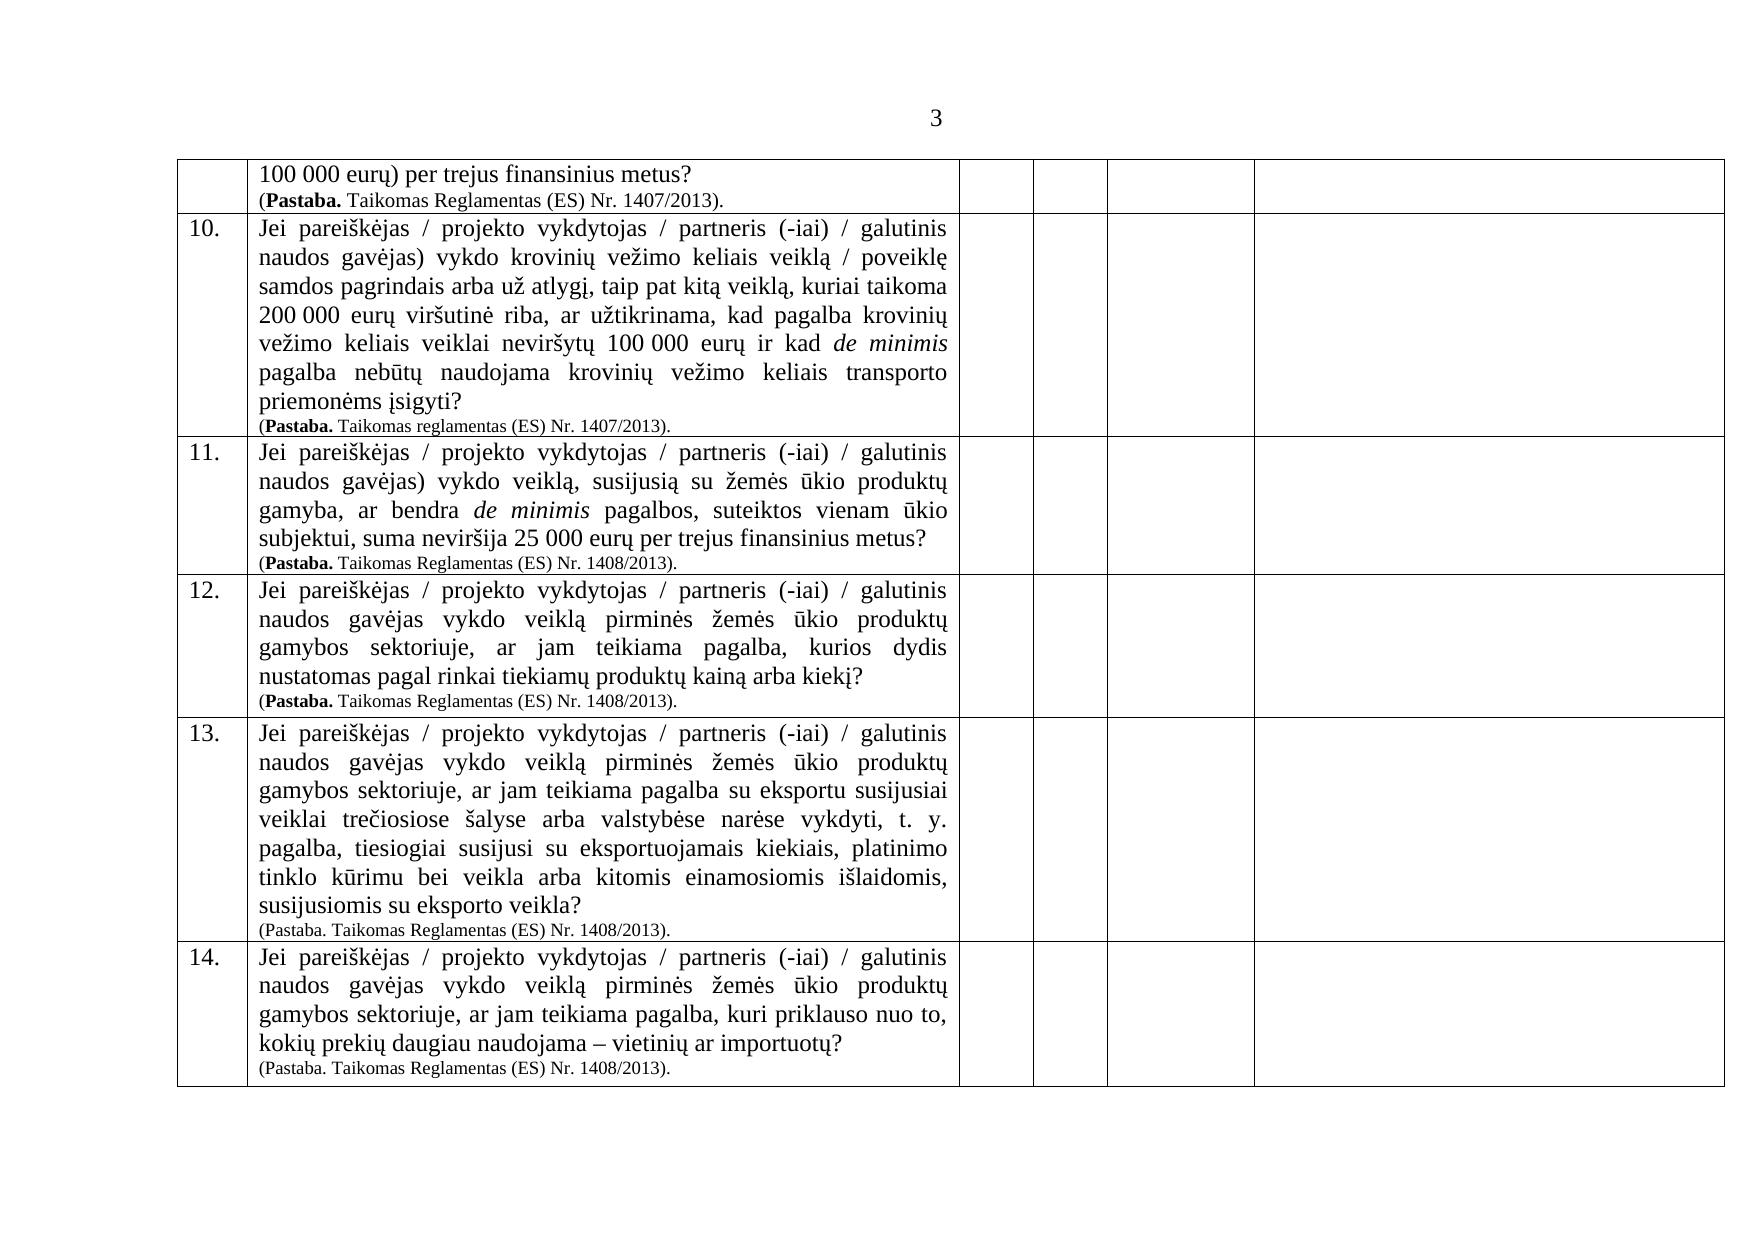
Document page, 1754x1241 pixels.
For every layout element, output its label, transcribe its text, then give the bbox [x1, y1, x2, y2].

table_cell Jei pareiškėjas / projekto vykdytojas / partneris (-iai) / galutinis naudos gavėjas vykdo veiklą pirminės žemės ūkio produktų gamybos sektoriuje, ar jam teikiama pagalba, kurios dydis nustatomas pagal rinkai tiekiamų produktų kainą arba kiekį? (Pastaba. Taikomas Reglamentas (ES) Nr. 1408/2013). [248, 575, 959, 717]
table_cell [1255, 718, 1724, 941]
table_cell [1034, 718, 1107, 941]
table_cell Jei pareiškėjas / projekto vykdytojas / partneris (-iai) / galutinis naudos gavėjas vykdo veiklą pirminės žemės ūkio produktų gamybos sektoriuje, ar jam teikiama pagalba, kuri priklauso nuo to, kokių prekių daugiau naudojama – vietinių ar importuotų? (Pastaba. Taikomas Reglamentas (ES) Nr. 1408/2013). [248, 942, 959, 1086]
table_cell Jei pareiškėjas / projekto vykdytojas / partneris (-iai) / galutinis naudos gavėjas) vykdo veiklą, susijusią su žemės ūkio produktų gamyba, ar bendra de minimis pagalbos, suteiktos vienam ūkio subjektui, suma neviršija 25 000 eurų per trejus finansinius metus? (Pastaba. Taikomas Reglamentas (ES) Nr. 1408/2013). [248, 437, 959, 574]
table_cell [178, 160, 247, 212]
table_cell [1034, 437, 1107, 574]
table_cell [1108, 214, 1254, 436]
table_cell [1034, 160, 1107, 212]
table_cell [1108, 718, 1254, 941]
table_cell Jei pareiškėjas / projekto vykdytojas / partneris (-iai) / galutinis naudos gavėjas) vykdo krovinių vežimo keliais veiklą / poveiklę samdos pagrindais arba už atlygį, taip pat kitą veiklą, kuriai taikoma 200 000 eurų viršutinė riba, ar užtikrinama, kad pagalba krovinių vežimo keliais veiklai neviršytų 100 000 eurų ir kad de minimis pagalba nebūtų naudojama krovinių vežimo keliais transporto priemonėms įsigyti? (Pastaba. Taikomas reglamentas (ES) Nr. 1407/2013). [248, 214, 959, 436]
table_cell [960, 575, 1033, 717]
table_cell [1255, 575, 1724, 717]
table_cell [960, 437, 1033, 574]
table_cell [1034, 942, 1107, 1086]
table_cell 13. [178, 718, 247, 941]
table_cell 11. [178, 437, 247, 574]
table_cell 10. [178, 214, 247, 436]
table_cell [1255, 437, 1724, 574]
table_cell [1034, 214, 1107, 436]
table_cell [1108, 942, 1254, 1086]
table_cell 14. [178, 942, 247, 1086]
table_cell [1255, 214, 1724, 436]
table_cell [1034, 575, 1107, 717]
table_cell [1255, 160, 1724, 212]
table_cell 100 000 eurų) per trejus finansinius metus? (Pastaba. Taikomas Reglamentas (ES) Nr. 1407/2013). [248, 160, 959, 212]
table_cell [960, 718, 1033, 941]
table_cell Jei pareiškėjas / projekto vykdytojas / partneris (-iai) / galutinis naudos gavėjas vykdo veiklą pirminės žemės ūkio produktų gamybos sektoriuje, ar jam teikiama pagalba su eksportu susijusiai veiklai trečiosiose šalyse arba valstybėse narėse vykdyti, t. y. pagalba, tiesiogiai susijusi su eksportuojamais kiekiais, platinimo tinklo kūrimu bei veikla arba kitomis einamosiomis išlaidomis, susijusiomis su eksporto veikla? (Pastaba. Taikomas Reglamentas (ES) Nr. 1408/2013). [248, 718, 959, 941]
table_cell [1255, 942, 1724, 1086]
table_cell [960, 160, 1033, 212]
table_cell [960, 942, 1033, 1086]
table_cell [1108, 160, 1254, 212]
table_cell [960, 214, 1033, 436]
table_cell 12. [178, 575, 247, 717]
table_cell [1108, 437, 1254, 574]
table_cell [1108, 575, 1254, 717]
